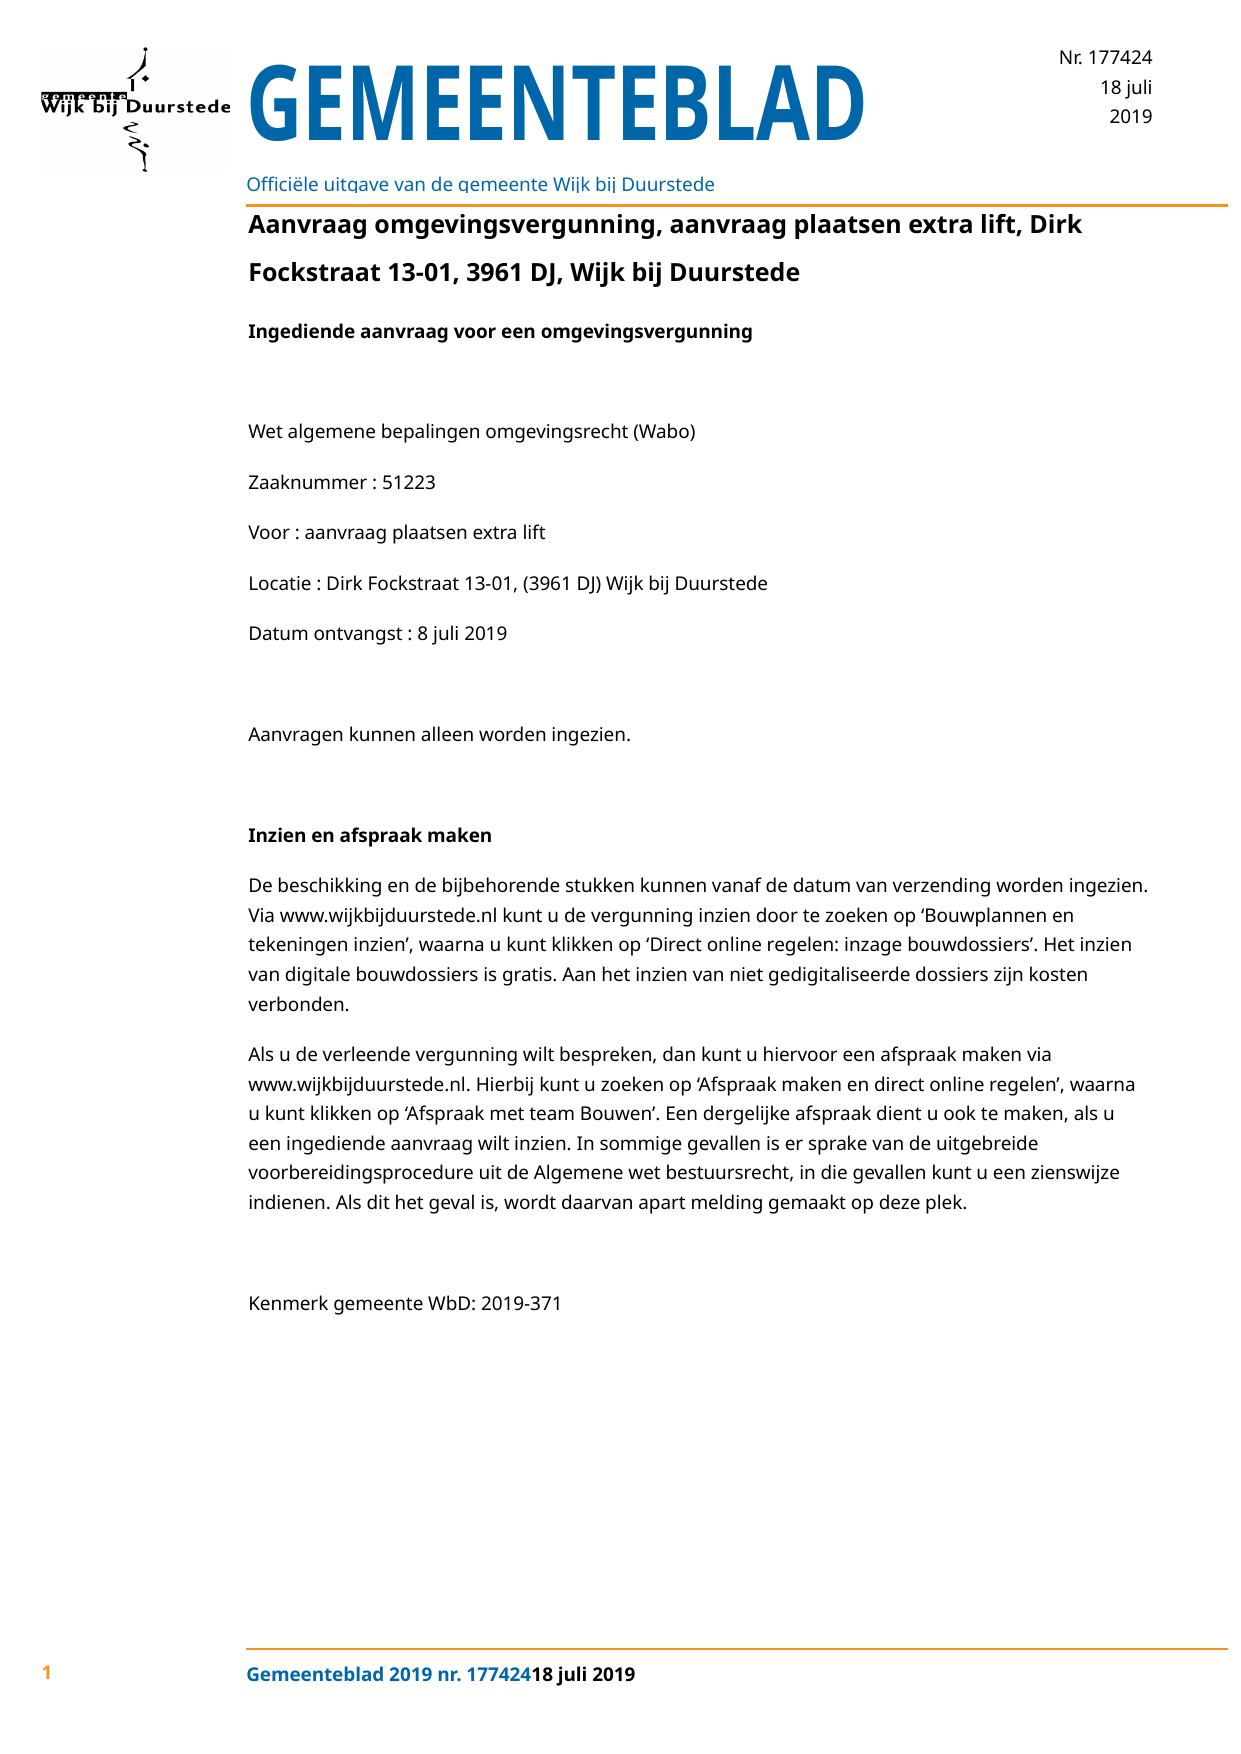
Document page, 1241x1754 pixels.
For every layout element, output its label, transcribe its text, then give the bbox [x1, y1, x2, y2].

text Locatie : Dirk Fockstraat 13-01, (3961 DJ) Wijk bij Duurstede [248, 570, 1152, 596]
text Als u de verleende vergunning wilt bespreken, dan kunt u hiervoor een afspraak maken via www.wijkbijduurstede.nl. Hierbij kunt u zoeken op ‘Afspraak maken en direct online regelen’, waarna u kunt klikken op ‘Afspraak met team Bouwen’. Een dergelijke afspraak dient u ook te maken, als u een ingediende aanvraag wilt inzien. In sommige gevallen is er sprake van de uitgebreide voorbereidingsprocedure uit de Algemene wet bestuursrecht, in die gevallen kunt u een zienswijze indienen. Als dit het geval is, wordt daarvan apart melding gemaakt op deze plek. [248, 1041, 1152, 1215]
text Voor : aanvraag plaatsen extra lift [248, 519, 1152, 545]
text Aanvraag omgevingsvergunning, aanvraag plaatsen extra lift, Dirk Fockstraat 13-01, 3961 DJ, Wijk bij Duurstede [248, 207, 1152, 288]
text De beschikking en de bijbehorende stukken kunnen vanaf de datum van verzending worden ingezien. Via www.wijkbijduurstede.nl kunt u de vergunning inzien door te zoeken op ‘Bouwplannen en tekeningen inzien’, waarna u kunt klikken op ‘Direct online regelen: inzage bouwdossiers’. Het inzien van digitale bouwdossiers is gratis. Aan het inzien van niet gedigitaliseerde dossiers zijn kosten verbonden. [248, 872, 1152, 1017]
text Wet algemene bepalingen omgevingsrecht (Wabo) [248, 419, 1152, 444]
picture [41, 47, 231, 172]
text Ingediende aanvraag voor een omgevingsvergunning [248, 318, 1152, 344]
text Kenmerk gemeente WbD: 2019-371 [248, 1290, 1152, 1316]
text Inzien en afspraak maken [248, 822, 1152, 848]
text Zaaknummer : 51223 [248, 469, 1152, 495]
text Aanvragen kunnen alleen worden ingezien. [248, 721, 1152, 747]
text Datum ontvangst : 8 juli 2019 [248, 620, 1152, 646]
